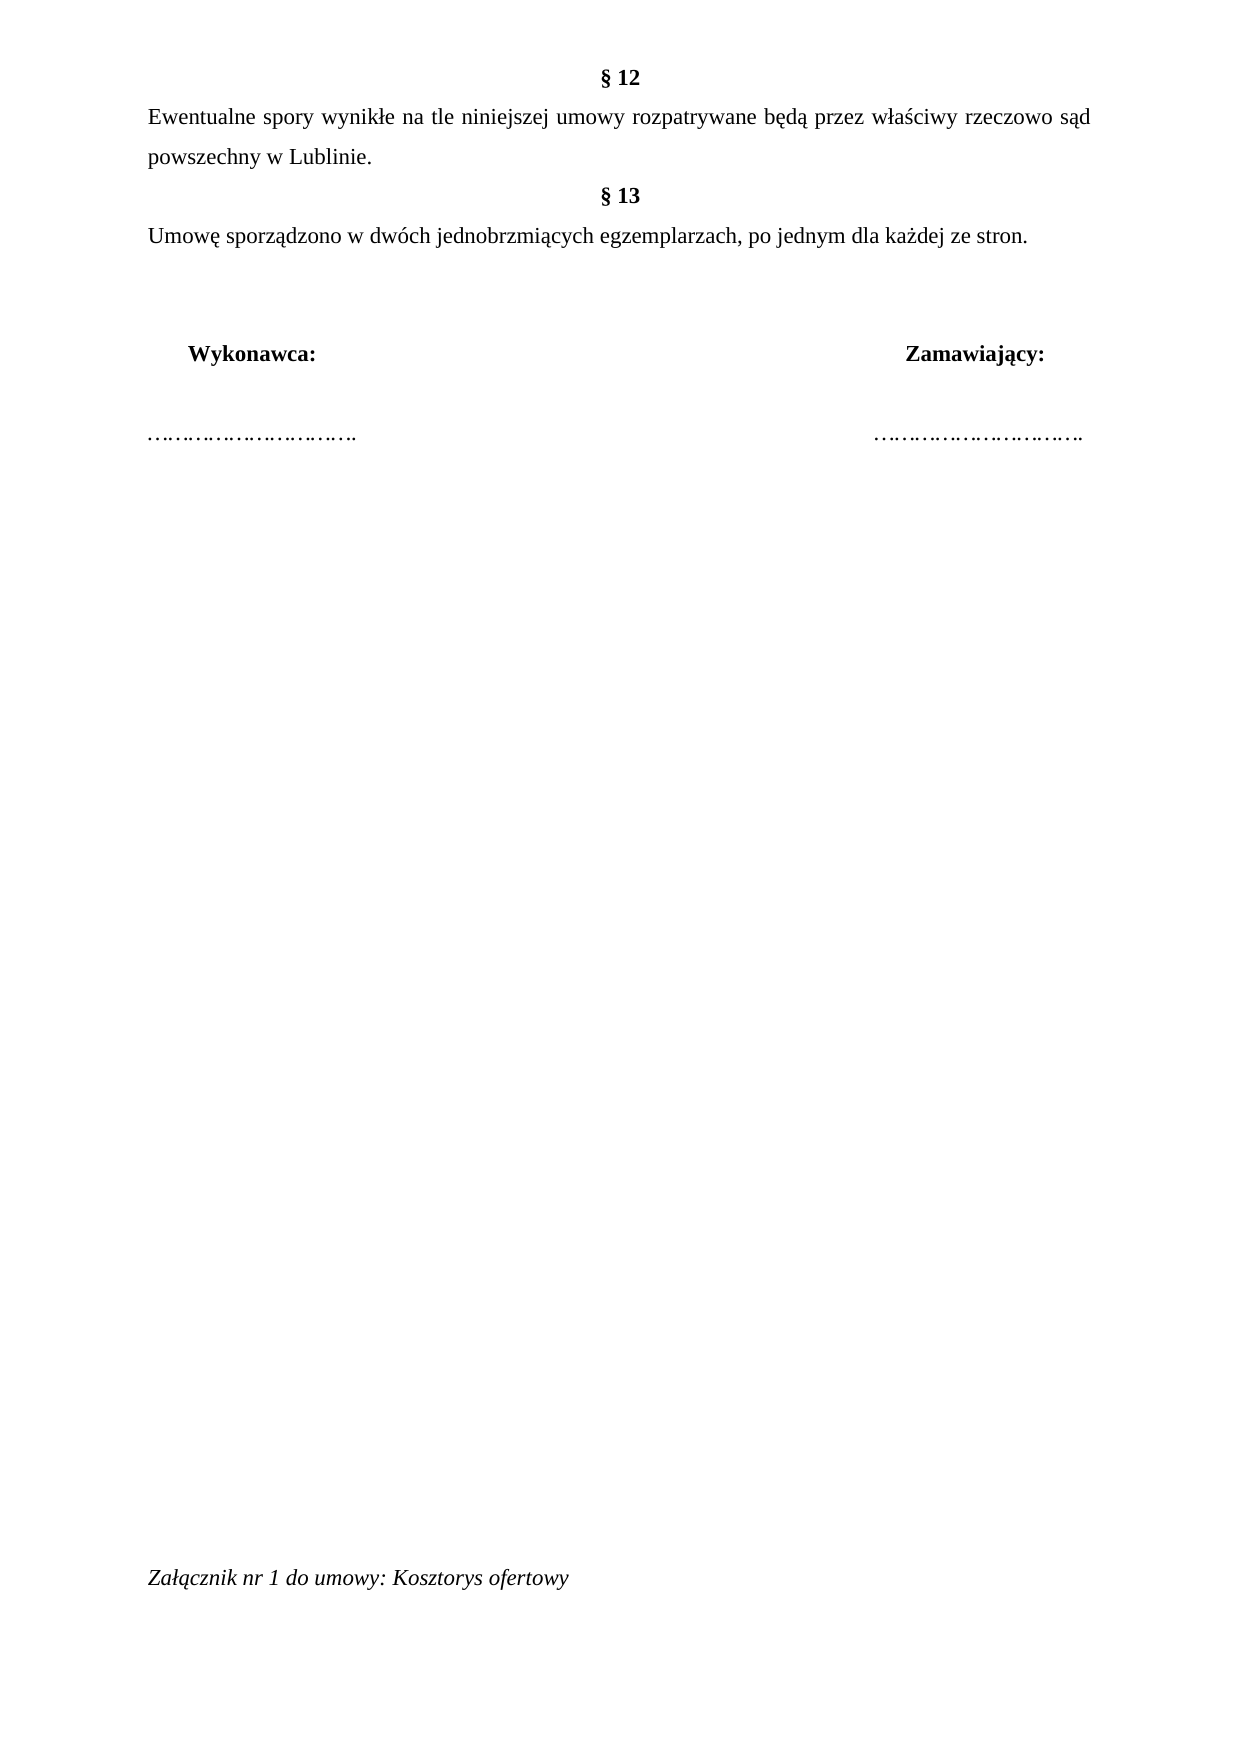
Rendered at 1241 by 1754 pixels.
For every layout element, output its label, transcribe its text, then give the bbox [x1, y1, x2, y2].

text Wykonawca: Zamawiający: [148, 340, 1093, 366]
list Umowę sporządzono w dwóch jednobrzmiących egzemplarzach, po jednym dla każdej ze stron. [148, 222, 1093, 248]
text Załącznik nr 1 do umowy: Kosztorys ofertowy [148, 1564, 1093, 1590]
list § 13 [148, 182, 1093, 208]
list Ewentualne spory wynikłe na tle niniejszej umowy rozpatrywane będą przez właściwy rzeczowo sąd powszechny w Lublinie. [148, 103, 1093, 169]
text § 12 [148, 64, 1093, 90]
text …………………………. …………………………. [148, 419, 1093, 445]
